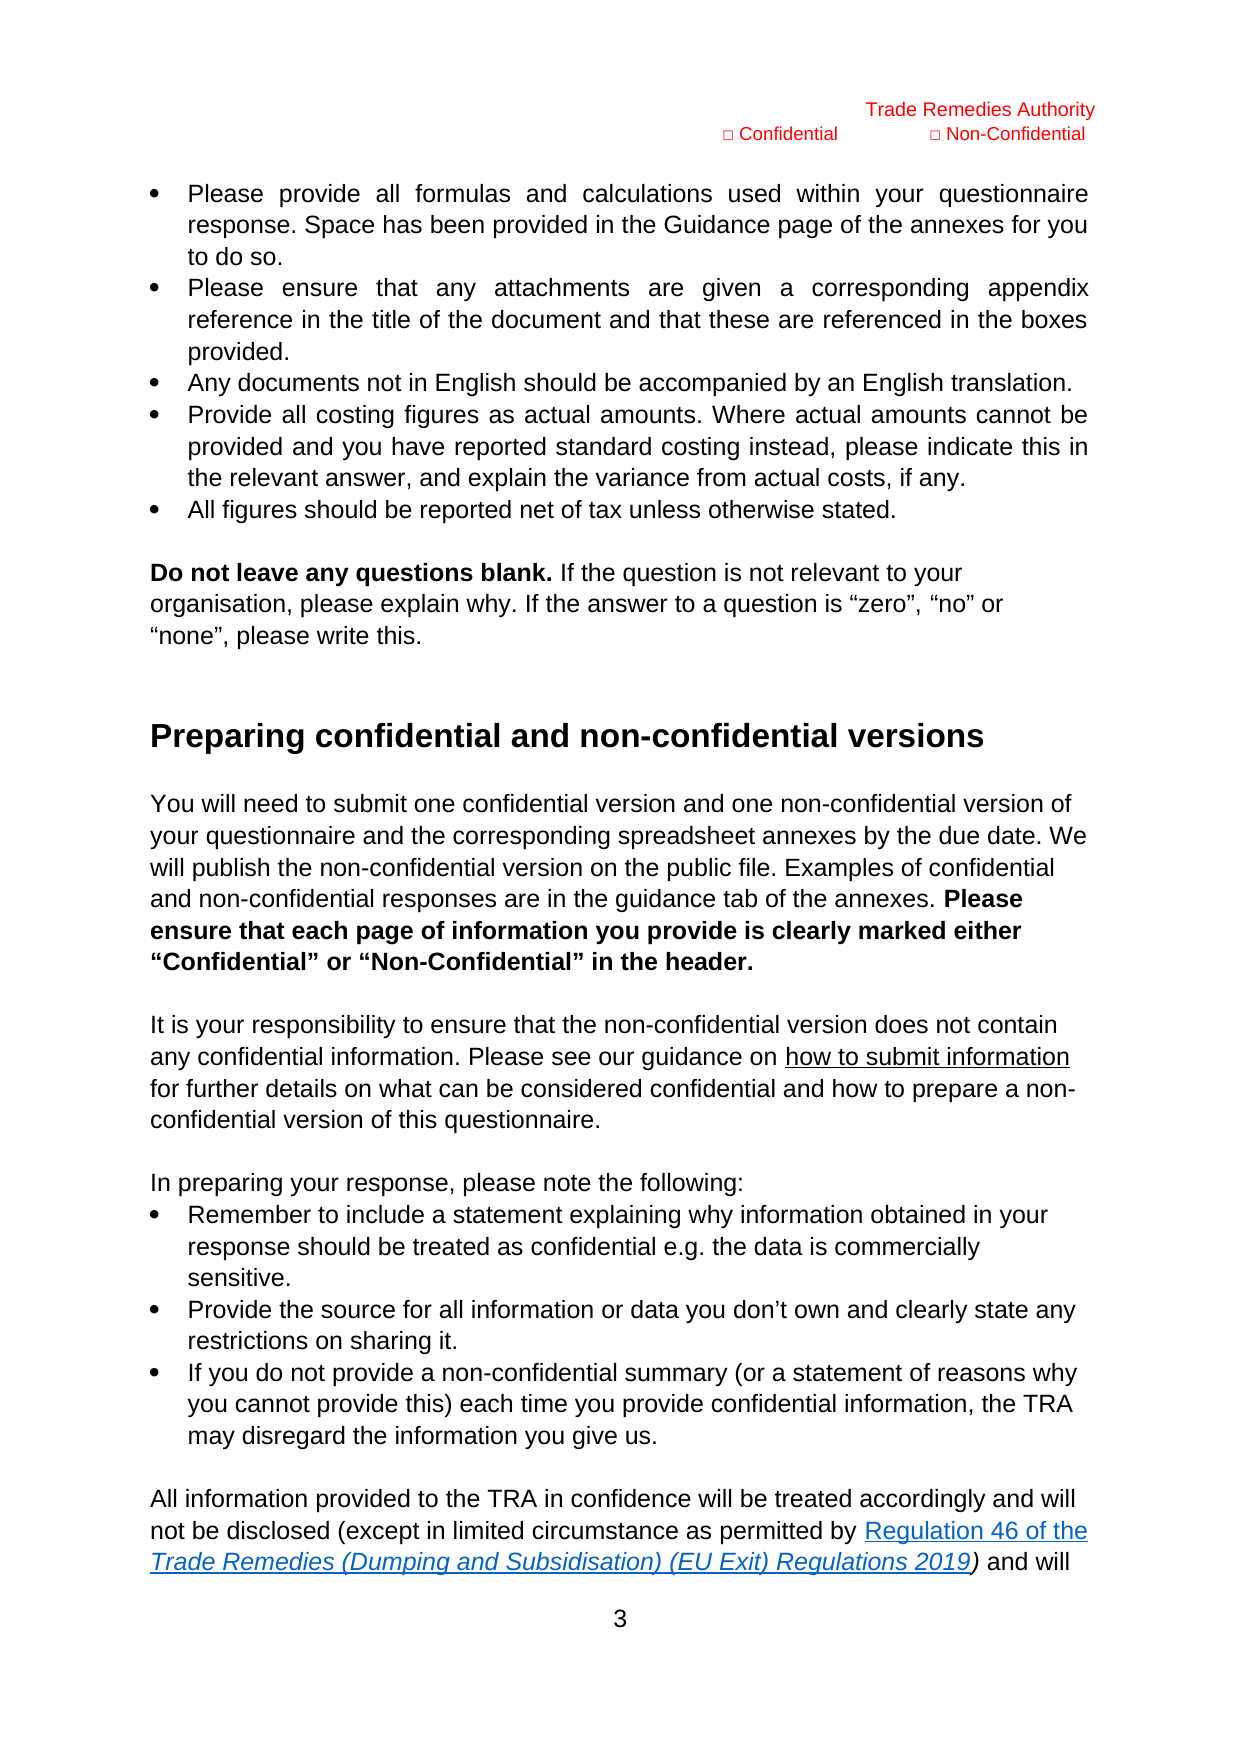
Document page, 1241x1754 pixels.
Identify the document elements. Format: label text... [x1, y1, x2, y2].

list Please provide all formulas and calculations used within your questionnaire response. Space has been provided in the Guidance page of the annexes for you to do so. [150, 179, 1090, 271]
list Please ensure that any attachments are given a corresponding appendix reference in the title of the document and that these are referenced in the boxes provided. [150, 273, 1090, 365]
list Provide the source for all information or data you don’t own and clearly state any restrictions on sharing it. [150, 1294, 1090, 1355]
list All figures should be reported net of tax unless otherwise stated. [150, 495, 1090, 523]
subtitle Preparing confidential and non-confidential versions [150, 716, 1090, 754]
list Any documents not in English should be accompanied by an English translation. [150, 368, 1090, 397]
text You will need to submit one confidential version and one non-confidential version of your questionnaire and the corresponding spreadsheet annexes by the due date. We will publish the non-confidential version on the public file. Examples of confidential and non-confidential responses are in the guidance tab of the annexes. Please ensure that each page of information you provide is clearly marked either “Confidential” or “Non-Confidential” in the header. [150, 789, 1090, 976]
text All information provided to the TRA in confidence will be treated accordingly and will not be disclosed (except in limited circumstance as permitted by Regulation 46 of the Trade Remedies (Dumping and Subsidisation) (EU Exit) Regulations 2019) and will [150, 1484, 1090, 1576]
list Remember to include a statement explaining why information obtained in your response should be treated as confidential e.g. the data is commercially sensitive. [150, 1200, 1090, 1292]
text Do not leave any questions blank. If the question is not relevant to your organisation, please explain why. If the answer to a question is “zero”, “no” or “none”, please write this. [150, 558, 1090, 650]
text In preparing your response, please note the following: [150, 1168, 1090, 1197]
list Provide all costing figures as actual amounts. Where actual amounts cannot be provided and you have reported standard costing instead, please indicate this in the relevant answer, and explain the variance from actual costs, if any. [150, 400, 1090, 492]
list If you do not provide a non-confidential summary (or a statement of reasons why you cannot provide this) each time you provide confidential information, the TRA may disregard the information you give us. [150, 1358, 1090, 1450]
text It is your responsibility to ensure that the non-confidential version does not contain any confidential information. Please see our guidance on how to submit information for further details on what can be considered confidential and how to prepare a non-confidential version of this questionnaire. [150, 1010, 1090, 1134]
